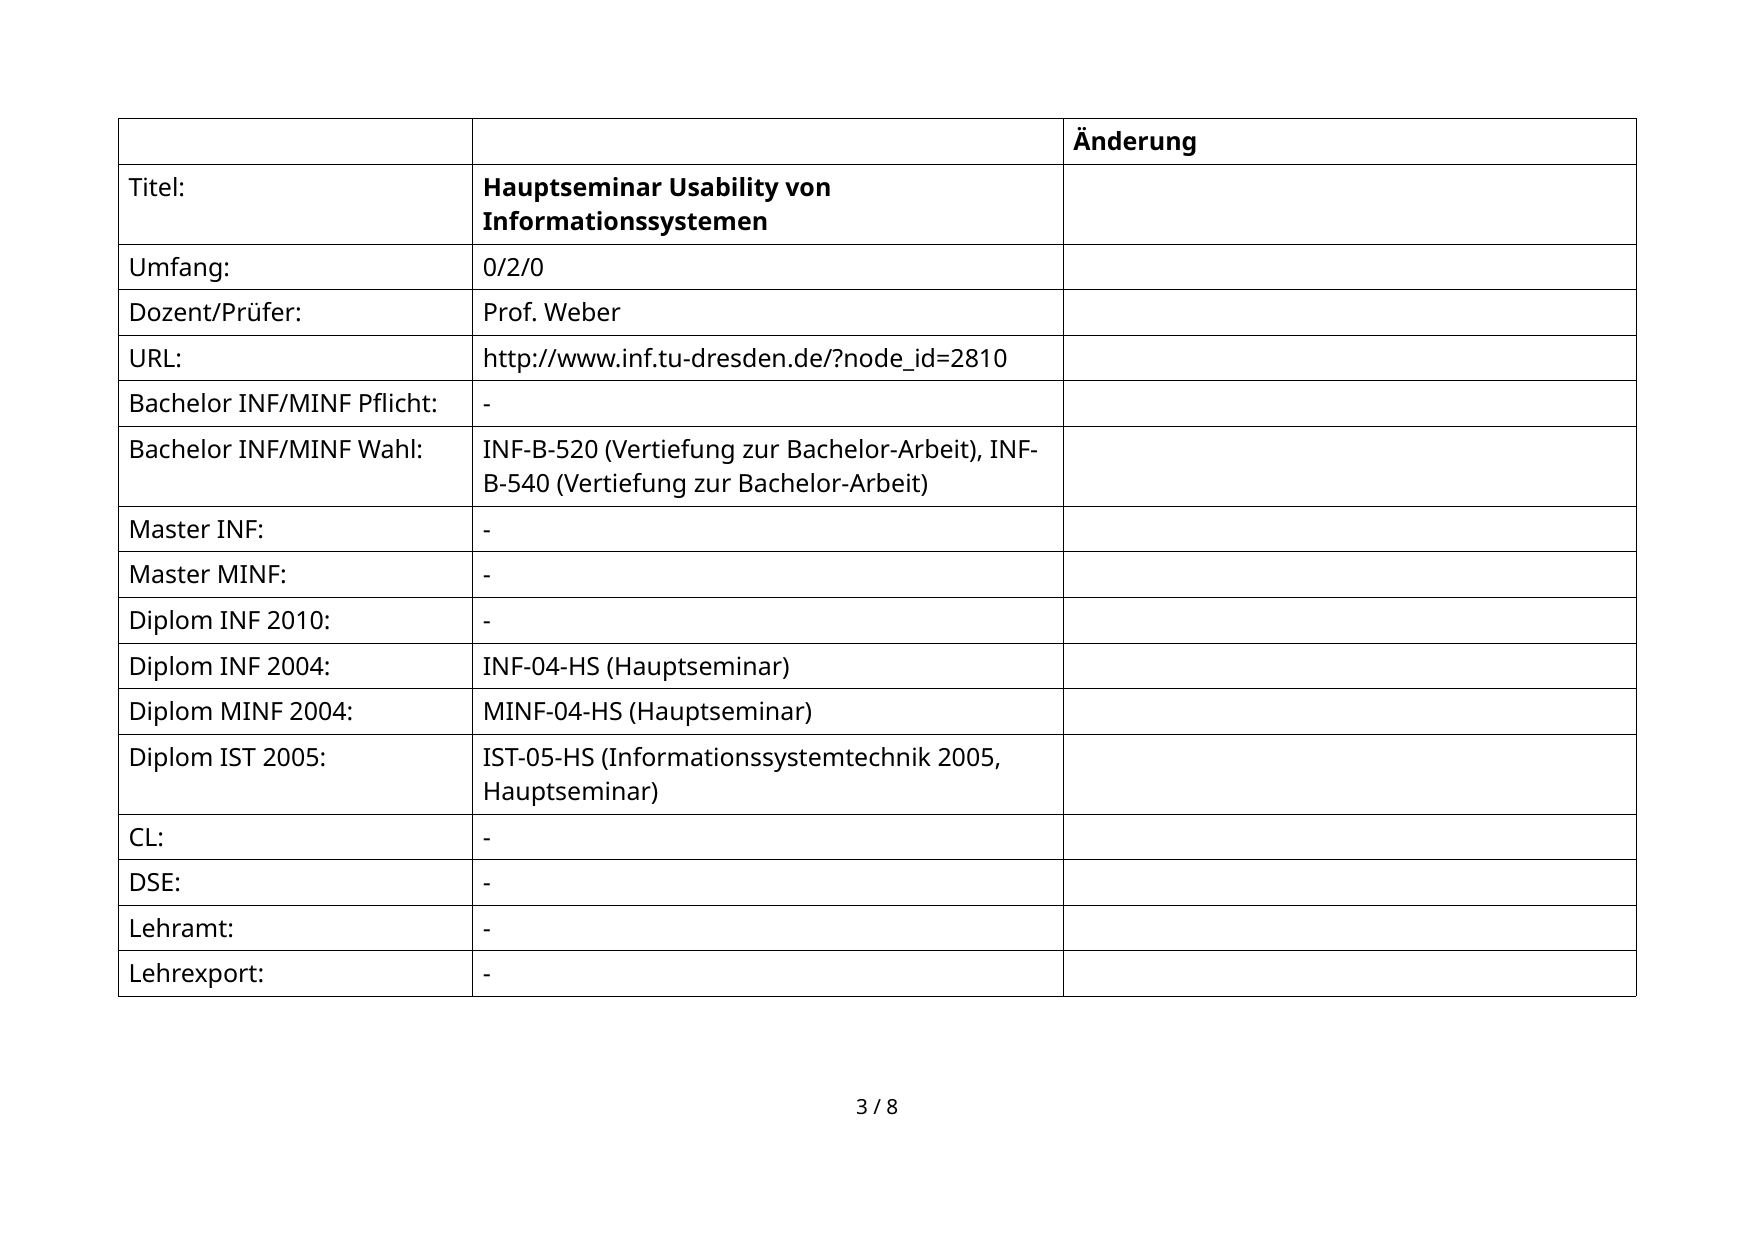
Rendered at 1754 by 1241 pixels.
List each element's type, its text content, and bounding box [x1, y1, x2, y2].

table_cell Diplom IST 2005: [119, 735, 472, 813]
table_cell - [473, 381, 1063, 426]
table_cell INF-04-HS (Hauptseminar) [473, 644, 1063, 688]
table_cell Master MINF: [119, 552, 472, 597]
table_cell - [473, 815, 1063, 859]
table_cell [1064, 552, 1636, 597]
table_cell [1064, 245, 1636, 289]
table_cell Dozent/Prüfer: [119, 290, 472, 335]
table_cell [1064, 815, 1636, 859]
table_header Änderung [1064, 119, 1636, 164]
table_cell [1064, 427, 1636, 506]
table_cell MINF-04-HS (Hauptseminar) [473, 689, 1063, 734]
table_cell CL: [119, 815, 472, 859]
table_cell [1064, 165, 1636, 243]
table_cell [1064, 598, 1636, 642]
table_cell Bachelor INF/MINF Pflicht: [119, 381, 472, 426]
table_cell - [473, 598, 1063, 642]
table_cell Diplom INF 2010: [119, 598, 472, 642]
table_cell [1064, 336, 1636, 380]
table_cell Bachelor INF/MINF Wahl: [119, 427, 472, 506]
table_cell [1064, 381, 1636, 426]
table_cell [1064, 644, 1636, 688]
table_cell [1064, 906, 1636, 950]
table_cell [1064, 689, 1636, 734]
table_cell DSE: [119, 860, 472, 905]
table_cell Hauptseminar Usability von Informationssystemen [473, 165, 1063, 243]
table_cell [1064, 290, 1636, 335]
table_cell 0/2/0 [473, 245, 1063, 289]
table_cell Prof. Weber [473, 290, 1063, 335]
table_header [119, 119, 472, 164]
table_cell IST-05-HS (Informationssystemtechnik 2005, Hauptseminar) [473, 735, 1063, 813]
table_cell Lehrexport: [119, 951, 472, 996]
table_cell INF-B-520 (Vertiefung zur Bachelor-Arbeit), INF-B-540 (Vertiefung zur Bachelor-Arbeit) [473, 427, 1063, 506]
table_cell Master INF: [119, 507, 472, 551]
table_cell Diplom MINF 2004: [119, 689, 472, 734]
table_cell [1064, 507, 1636, 551]
table_cell Umfang: [119, 245, 472, 289]
table_cell [1064, 951, 1636, 996]
table_cell Lehramt: [119, 906, 472, 950]
table_cell URL: [119, 336, 472, 380]
table_header [473, 119, 1063, 164]
table_cell - [473, 552, 1063, 597]
table_cell - [473, 951, 1063, 996]
table_cell - [473, 860, 1063, 905]
table_cell [1064, 860, 1636, 905]
table_cell Diplom INF 2004: [119, 644, 472, 688]
table_cell - [473, 906, 1063, 950]
table_cell [1064, 735, 1636, 813]
table_cell Titel: [119, 165, 472, 243]
table_cell - [473, 507, 1063, 551]
table_cell http://www.inf.tu-dresden.de/?node_id=2810 [473, 336, 1063, 380]
